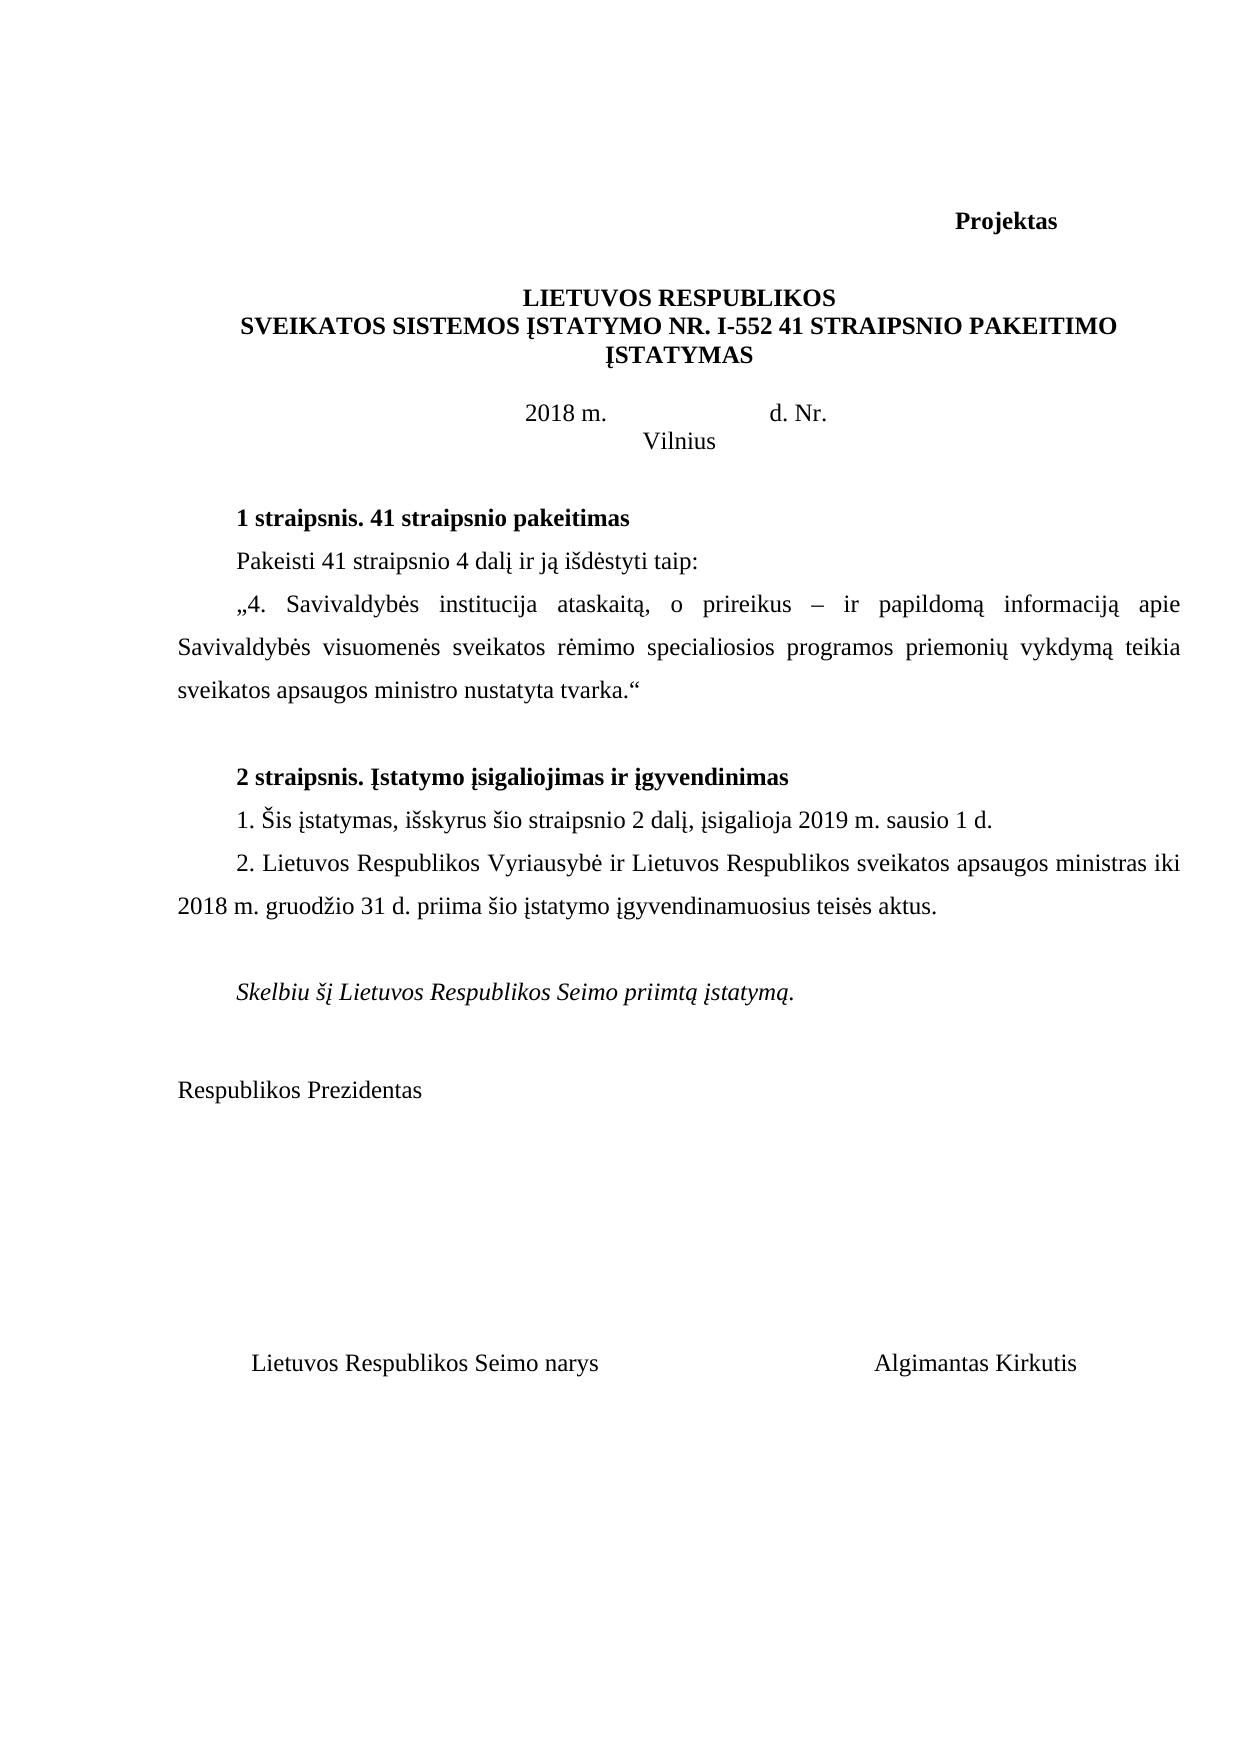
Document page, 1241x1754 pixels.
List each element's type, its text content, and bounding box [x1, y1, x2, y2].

text Pakeisti 41 straipsnio 4 dalį ir ją išdėstyti taip: [177, 546, 1181, 575]
text Projektas [177, 206, 1181, 235]
text Skelbiu šį Lietuvos Respublikos Seimo priimtą įstatymą. [177, 977, 1181, 1006]
text Vilnius [177, 426, 1181, 455]
text „4. Savivaldybės institucija ataskaitą, o prireikus – ir papildomą informaciją apie Savivaldybės visuomenės sveikatos rėmimo specialiosios programos priemonių vykdymą teikia sveikatos apsaugos ministro nustatyta tvarka.“ [177, 589, 1181, 704]
text 1 straipsnis. 41 straipsnio pakeitimas [177, 503, 1181, 532]
text ĮSTATYMAS [177, 340, 1181, 369]
text Respublikos Prezidentas [177, 1075, 1181, 1104]
text 1. Šis įstatymas, išskyrus šio straipsnio 2 dalį, įsigalioja 2019 m. sausio 1 d. [177, 805, 1181, 834]
text 2018 m. d. Nr. [177, 398, 1181, 426]
text LIETUVOS RESPUBLIKOS [177, 283, 1181, 311]
text 2 straipsnis. Įstatymo įsigaliojimas ir įgyvendinimas [177, 762, 1181, 791]
text Lietuvos Respublikos Seimo narys Algimantas Kirkutis [177, 1348, 1177, 1377]
text SVEIKATOS SISTEMOS ĮSTATYMO NR. I-552 41 STRAIPSNIO PAKEITIMO [177, 311, 1181, 340]
text 2. Lietuvos Respublikos Vyriausybė ir Lietuvos Respublikos sveikatos apsaugos ministras iki 2018 m. gruodžio 31 d. priima šio įstatymo įgyvendinamuosius teisės aktus. [177, 848, 1181, 920]
